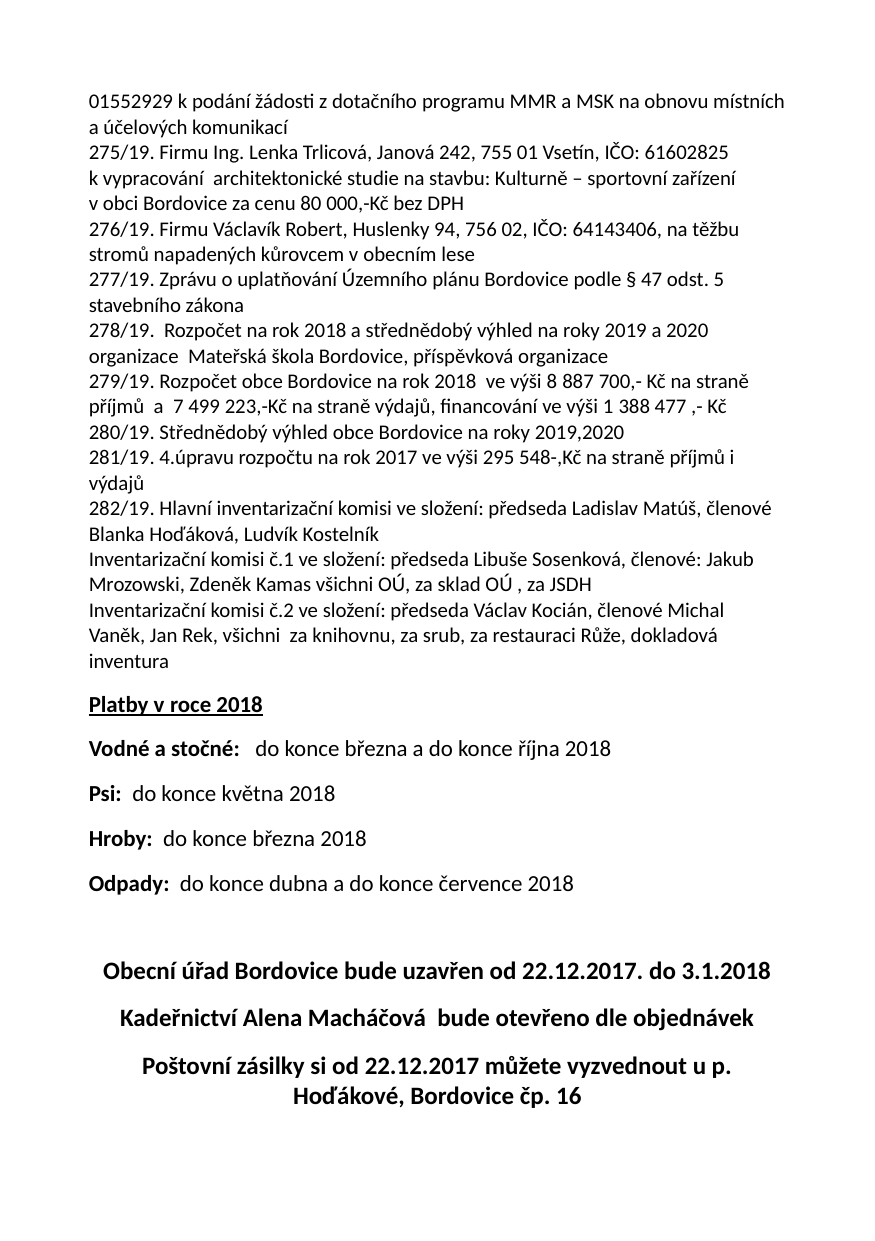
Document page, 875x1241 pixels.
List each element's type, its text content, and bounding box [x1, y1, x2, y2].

text Psi: do konce května 2018 [88, 779, 786, 807]
text Kadeřnictví Alena Macháčová bude otevřeno dle objednávek [88, 1003, 786, 1033]
text Poštovní zásilky si od 22.12.2017 můžete vyzvednout u p. Hoďákové, Bordovice čp. 16 [88, 1050, 786, 1111]
text Hroby: do konce března 2018 [88, 824, 786, 852]
text Odpady: do konce dubna a do konce července 2018 [88, 869, 786, 897]
text Vodné a stočné: do konce března a do konce října 2018 [88, 734, 786, 763]
text Platby v roce 2018 [88, 690, 786, 718]
text 01552929 k podání žádosti z dotačního programu MMR a MSK na obnovu místních a účelových komunikací 275/19. Firmu Ing. Lenka Trlicová, Janová 242, 755 01 Vsetín, IČO: 61602825 k vypracování architektonické studie na stavbu: Kulturně – sportovní zařízení v obci Bordovice za cenu 80 000,-Kč bez DPH 276/19. Firmu Václavík Robert, Huslenky 94, 756 02, IČO: 64143406, na těžbu stromů napadených kůrovcem v obecním lese 277/19. Zprávu o uplatňování Územního plánu Bordovice podle § 47 odst. 5 stavebního zákona 278/19. Rozpočet na rok 2018 a střednědobý výhled na roky 2019 a 2020 organizace Mateřská škola Bordovice, příspěvková organizace 279/19. Rozpočet obce Bordovice na rok 2018 ve výši 8 887 700,- Kč na straně příjmů a 7 499 223,-Kč na straně výdajů, financování ve výši 1 388 477 ,- Kč 280/19. Střednědobý výhled obce Bordovice na roky 2019,2020 281/19. 4.úpravu rozpočtu na rok 2017 ve výši 295 548-,Kč na straně příjmů i výdajů 282/19. Hlavní inventarizační komisi ve složení: předseda Ladislav Matúš, členové Blanka Hoďáková, Ludvík Kostelník Inventarizační komisi č.1 ve složení: předseda Libuše Sosenková, členové: Jakub Mrozowski, Zdeněk Kamas všichni OÚ, za sklad OÚ , za JSDH Inventarizační komisi č.2 ve složení: předseda Václav Kocián, členové Michal Vaněk, Jan Rek, všichni za knihovnu, za srub, za restauraci Růže, dokladová inventura [88, 89, 786, 673]
text Obecní úřad Bordovice bude uzavřen od 22.12.2017. do 3.1.2018 [88, 955, 786, 986]
